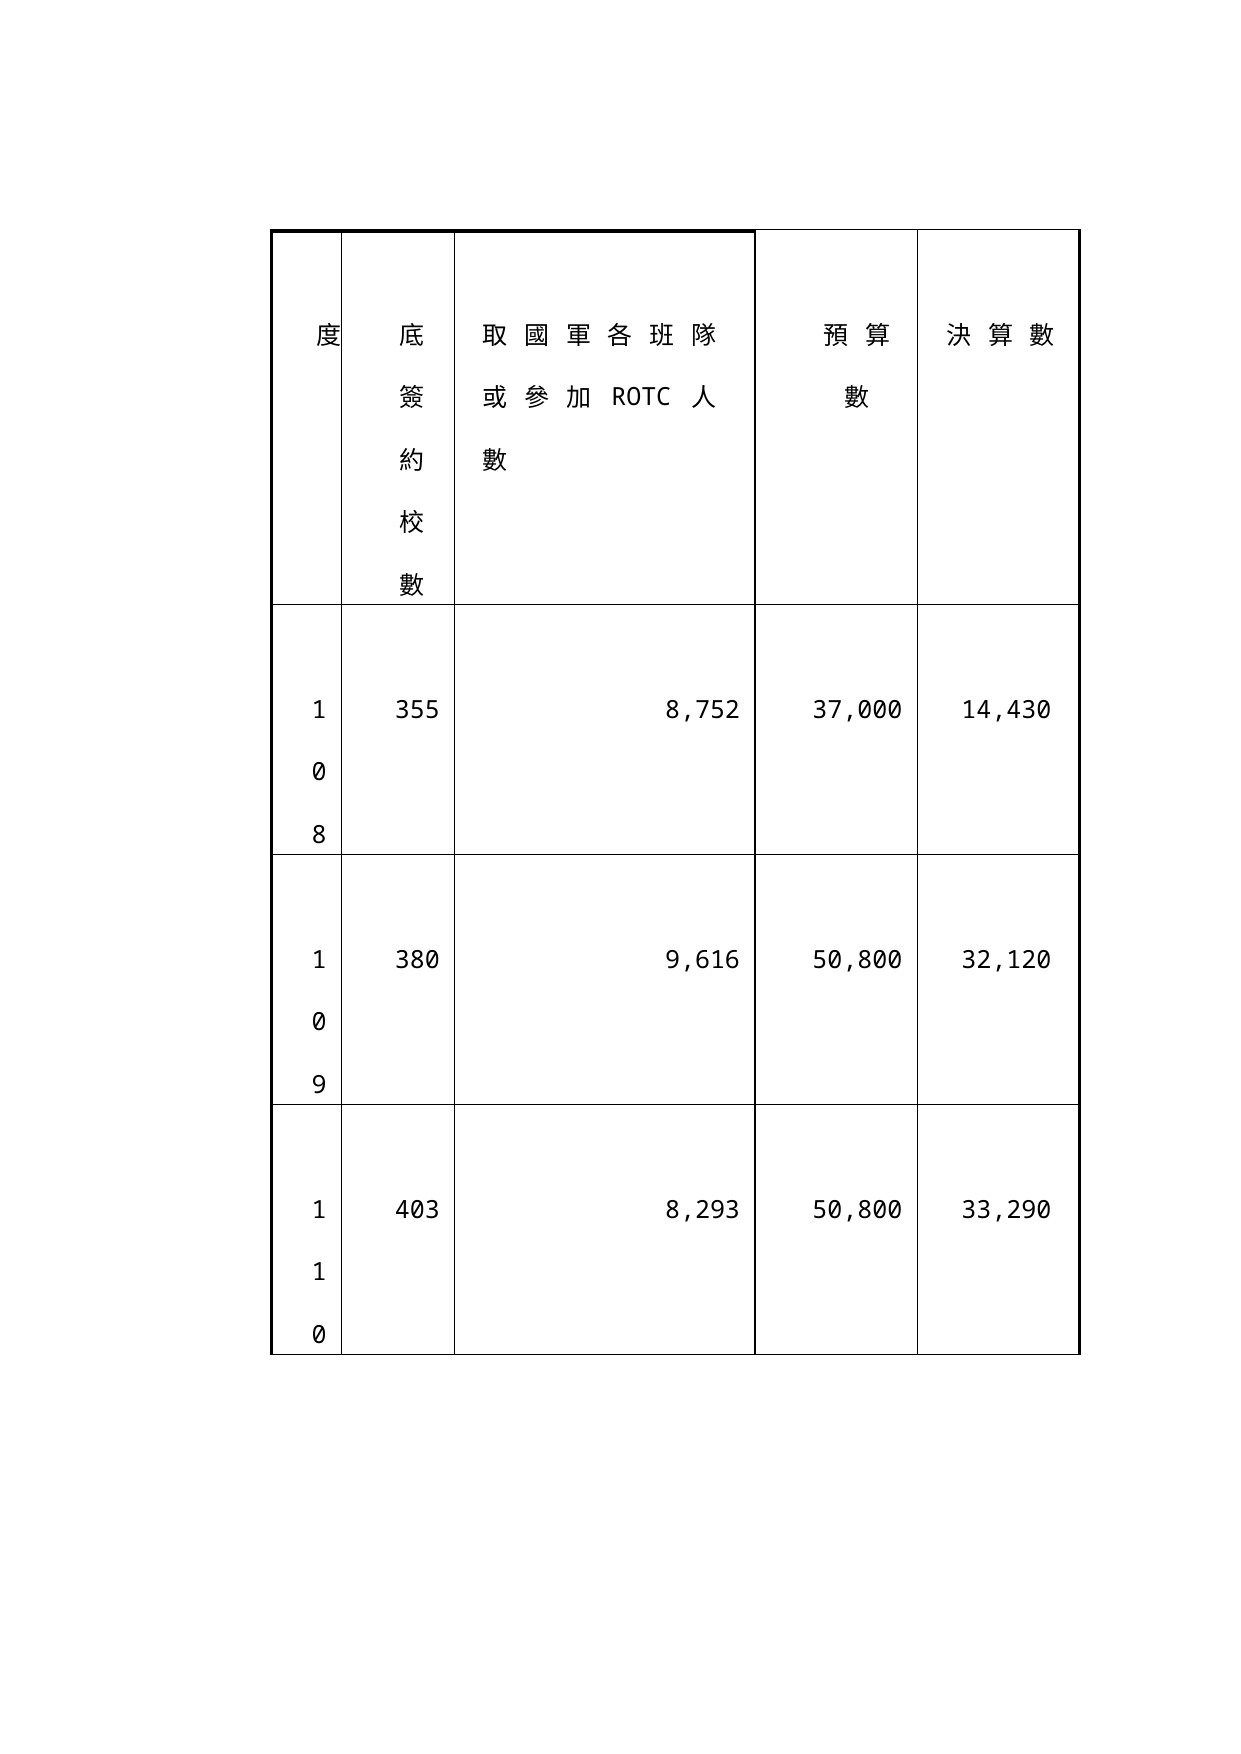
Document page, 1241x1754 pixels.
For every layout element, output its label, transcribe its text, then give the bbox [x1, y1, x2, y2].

table_cell 50,800 [756, 1105, 917, 1354]
table_cell 403 [342, 1105, 454, 1354]
table_cell 108 [273, 605, 341, 854]
table_cell 110 [273, 1105, 341, 1354]
table_cell 109 [273, 855, 341, 1104]
table_header 度 [273, 233, 341, 604]
table_cell 37,000 [756, 605, 917, 854]
table_cell 33,290 [918, 1105, 1078, 1354]
table_cell 14,430 [918, 605, 1078, 854]
table_cell 預算數 [756, 230, 917, 604]
table_cell 32,120 [918, 855, 1078, 1104]
table_header 底簽約校數 [342, 233, 454, 604]
table_cell 380 [342, 855, 454, 1104]
table_cell 355 [342, 605, 454, 854]
table_cell 50,800 [756, 855, 917, 1104]
table_header 取國軍各班隊或參加ROTC人數 [455, 233, 754, 604]
table_cell 9,616 [455, 855, 754, 1104]
table_cell 8,293 [455, 1105, 754, 1354]
table_cell 8,752 [455, 605, 754, 854]
table_cell 決算數 [918, 230, 1078, 604]
